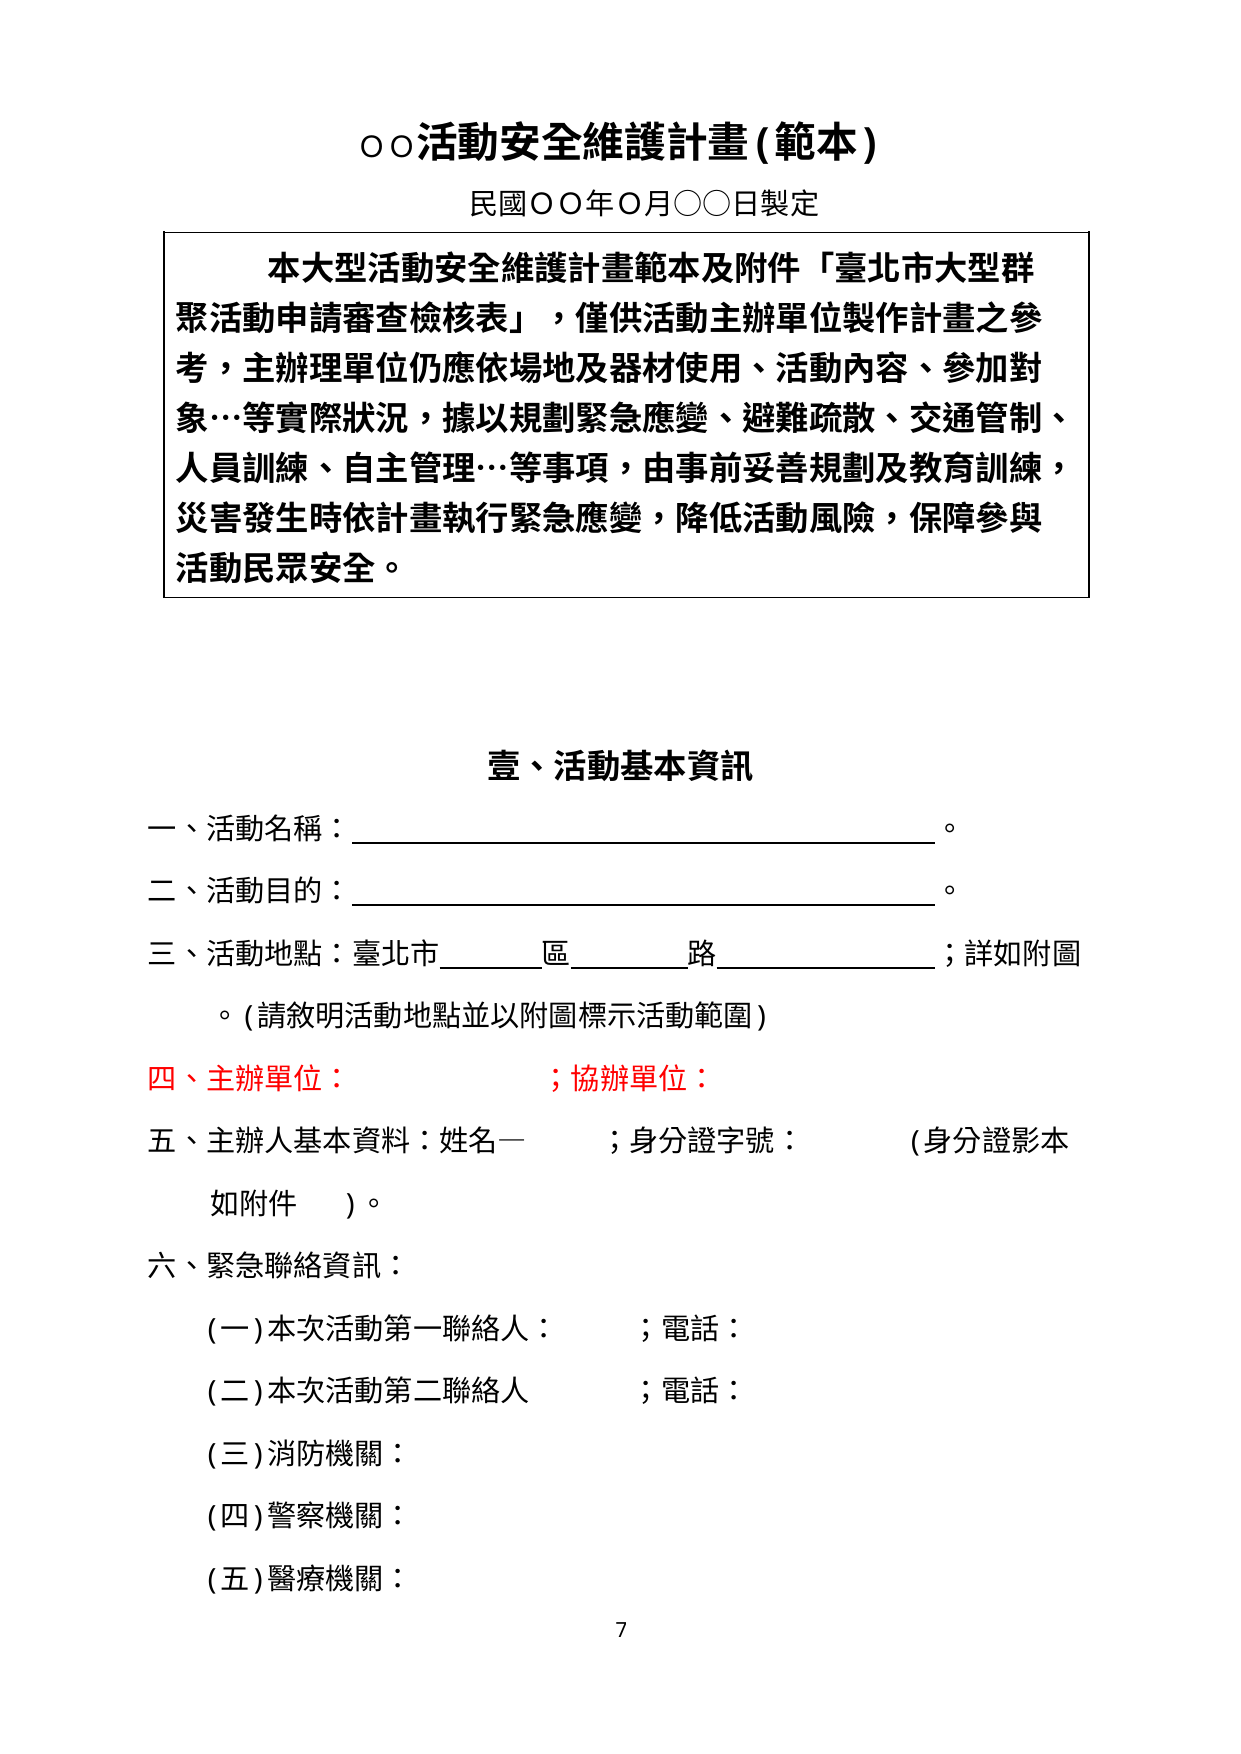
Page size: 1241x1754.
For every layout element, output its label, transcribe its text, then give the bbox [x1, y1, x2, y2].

text ＯＯ活動安全維護計畫(範本) [148, 97, 1093, 160]
text 一、活動名稱： 。 [148, 785, 1093, 847]
text 本大型活動安全維護計畫範本及附件「臺北市大型群聚活動申請審查檢核表」，僅供活動主辦單位製作計畫之參考，主辦理單位仍應依場地及器材使用、活動內容、參加對象…等實際狀況，據以規劃緊急應變、避難疏散、交通管制、人員訓練、自主管理…等事項，由事前妥善規劃及教育訓練，災害發生時依計畫執行緊急應變，降低活動風險，保障參與活動民眾安全。 [176, 241, 1067, 589]
text (五)醫療機關： [203, 1535, 1093, 1597]
text (四)警察機關： [203, 1472, 1093, 1535]
text (二)本次活動第二聯絡人 ；電話： [203, 1347, 1093, 1410]
text 四、主辦單位： ；協辦單位： [148, 1035, 1093, 1097]
text (一)本次活動第一聯絡人： ；電話： [203, 1285, 1093, 1347]
text 三、活動地點：臺北市 區 路 ；詳如附圖 。(請敘明活動地點並以附圖標示活動範圍) [148, 910, 1093, 1035]
text 五、主辦人基本資料：姓名— ；身分證字號： (身分證影本如附件 )。 [148, 1097, 1093, 1222]
text 民國ＯＯ年Ｏ月○○日製定 [148, 160, 1140, 222]
text [165, 233, 1088, 597]
text 二、活動目的： 。 [148, 847, 1093, 910]
text 壹、活動基本資訊 [148, 722, 1093, 785]
text (三)消防機關： [203, 1410, 1093, 1472]
text 六、緊急聯絡資訊： [148, 1222, 1093, 1285]
